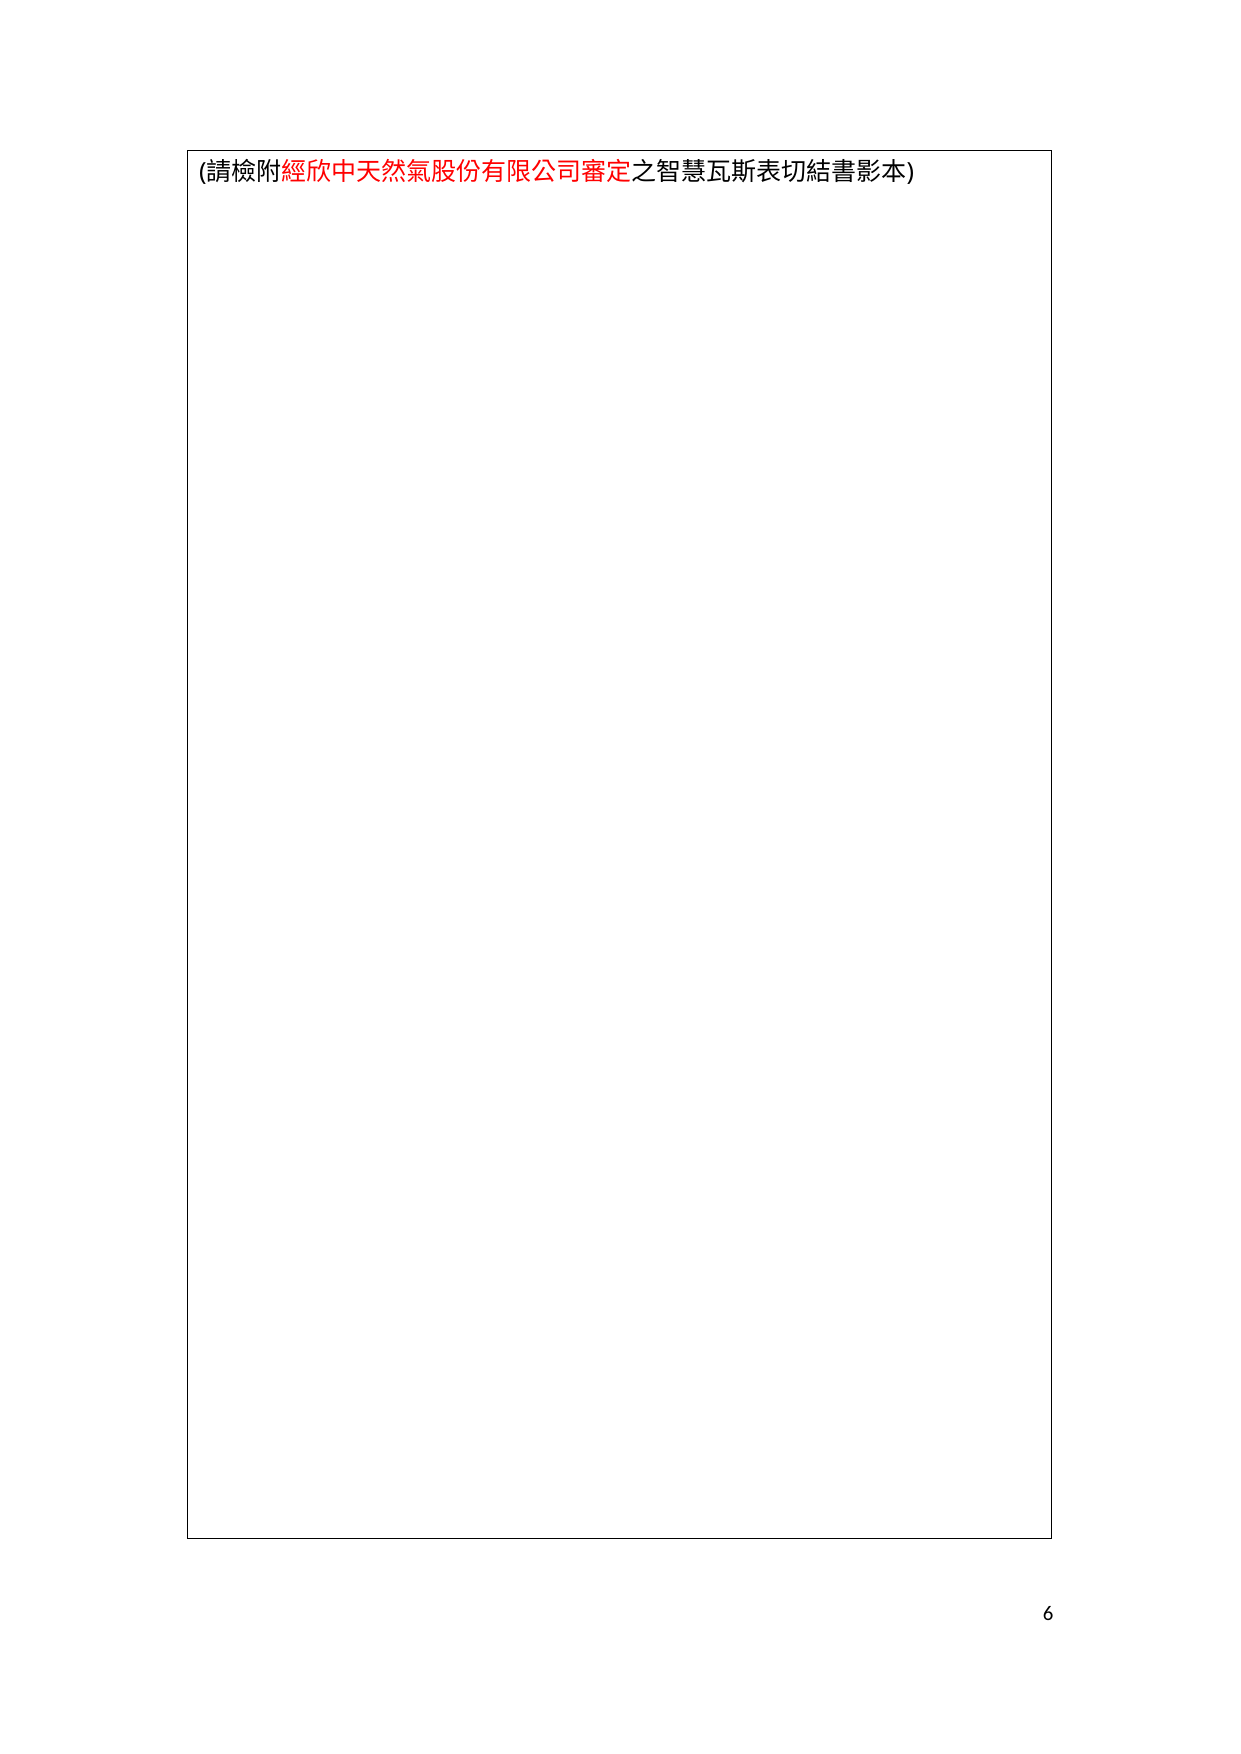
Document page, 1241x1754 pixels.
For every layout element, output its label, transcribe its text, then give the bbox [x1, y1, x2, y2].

table_header (請檢附經欣中天然氣股份有限公司審定之智慧瓦斯表切結書影本) [188, 151, 1051, 1538]
